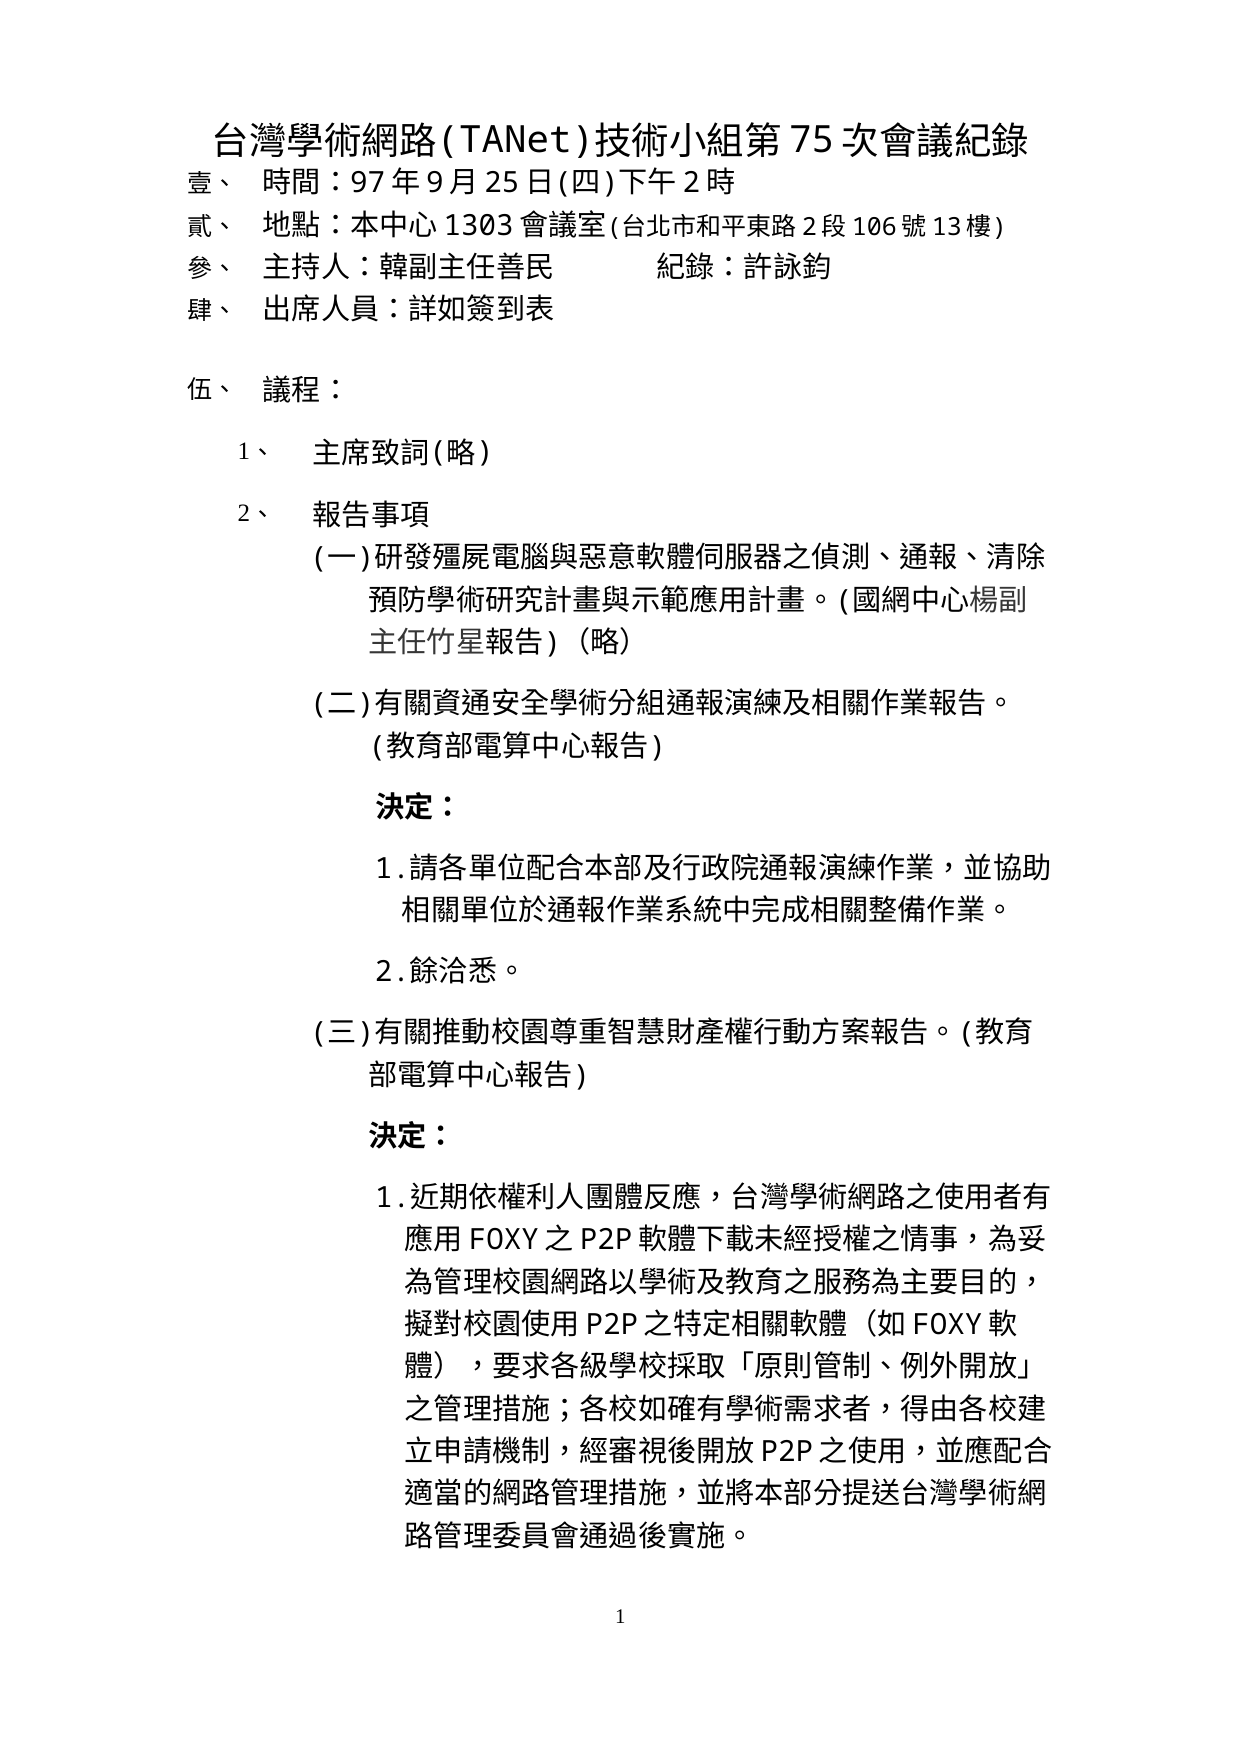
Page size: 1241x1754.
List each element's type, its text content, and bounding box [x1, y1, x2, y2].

text 決定： [368, 783, 1053, 826]
text (三)有關推動校園尊重智慧財產權行動方案報告。(教育部電算中心報告) [310, 1009, 1053, 1094]
list 主席致詞(略) [237, 409, 1053, 471]
text 1.請各單位配合本部及行政院通報演練作業，並協助相關單位於通報作業系統中完成相關整備作業。 [374, 844, 1053, 929]
text 台灣學術網路(TANet)技術小組第75次會議紀錄 [187, 96, 1053, 159]
text (二)有關資通安全學術分組通報演練及相關作業報告。(教育部電算中心報告) [310, 680, 1053, 764]
list 地點：本中心1303會議室(台北市和平東路2段106號13樓) [187, 201, 1053, 243]
text 1.近期依權利人團體反應，台灣學術網路之使用者有應用FOXY之P2P軟體下載未經授權之情事，為妥為管理校園網路以學術及教育之服務為主要目的，擬對校園使用P2P之特定相關軟體（如FOXY軟體），要求各級學校採取「原則管制、例外開放」之管理措施；各校如確有學術需求者，得由各校建立申請機制，經審視後開放P2P之使用，並應配合適當的網路管理措施，並將本部分提送台灣學術網路管理委員會通過後實施。 [375, 1173, 1053, 1554]
list 議程： [187, 346, 1053, 409]
text 2.餘洽悉。 [374, 948, 1053, 990]
list 出席人員：詳如簽到表 [187, 286, 1053, 328]
text 決定： [368, 1112, 1053, 1155]
list 主持人：韓副主任善民 紀錄：許詠鈞 [187, 243, 1053, 286]
list 時間：97年9月25日(四)下午2時 [187, 159, 1053, 201]
text (一)研發殭屍電腦與惡意軟體伺服器之偵測、通報、清除預防學術研究計畫與示範應用計畫。(國網中心楊副主任竹星報告)（略） [310, 534, 1053, 661]
list 報告事項 [237, 471, 1053, 534]
